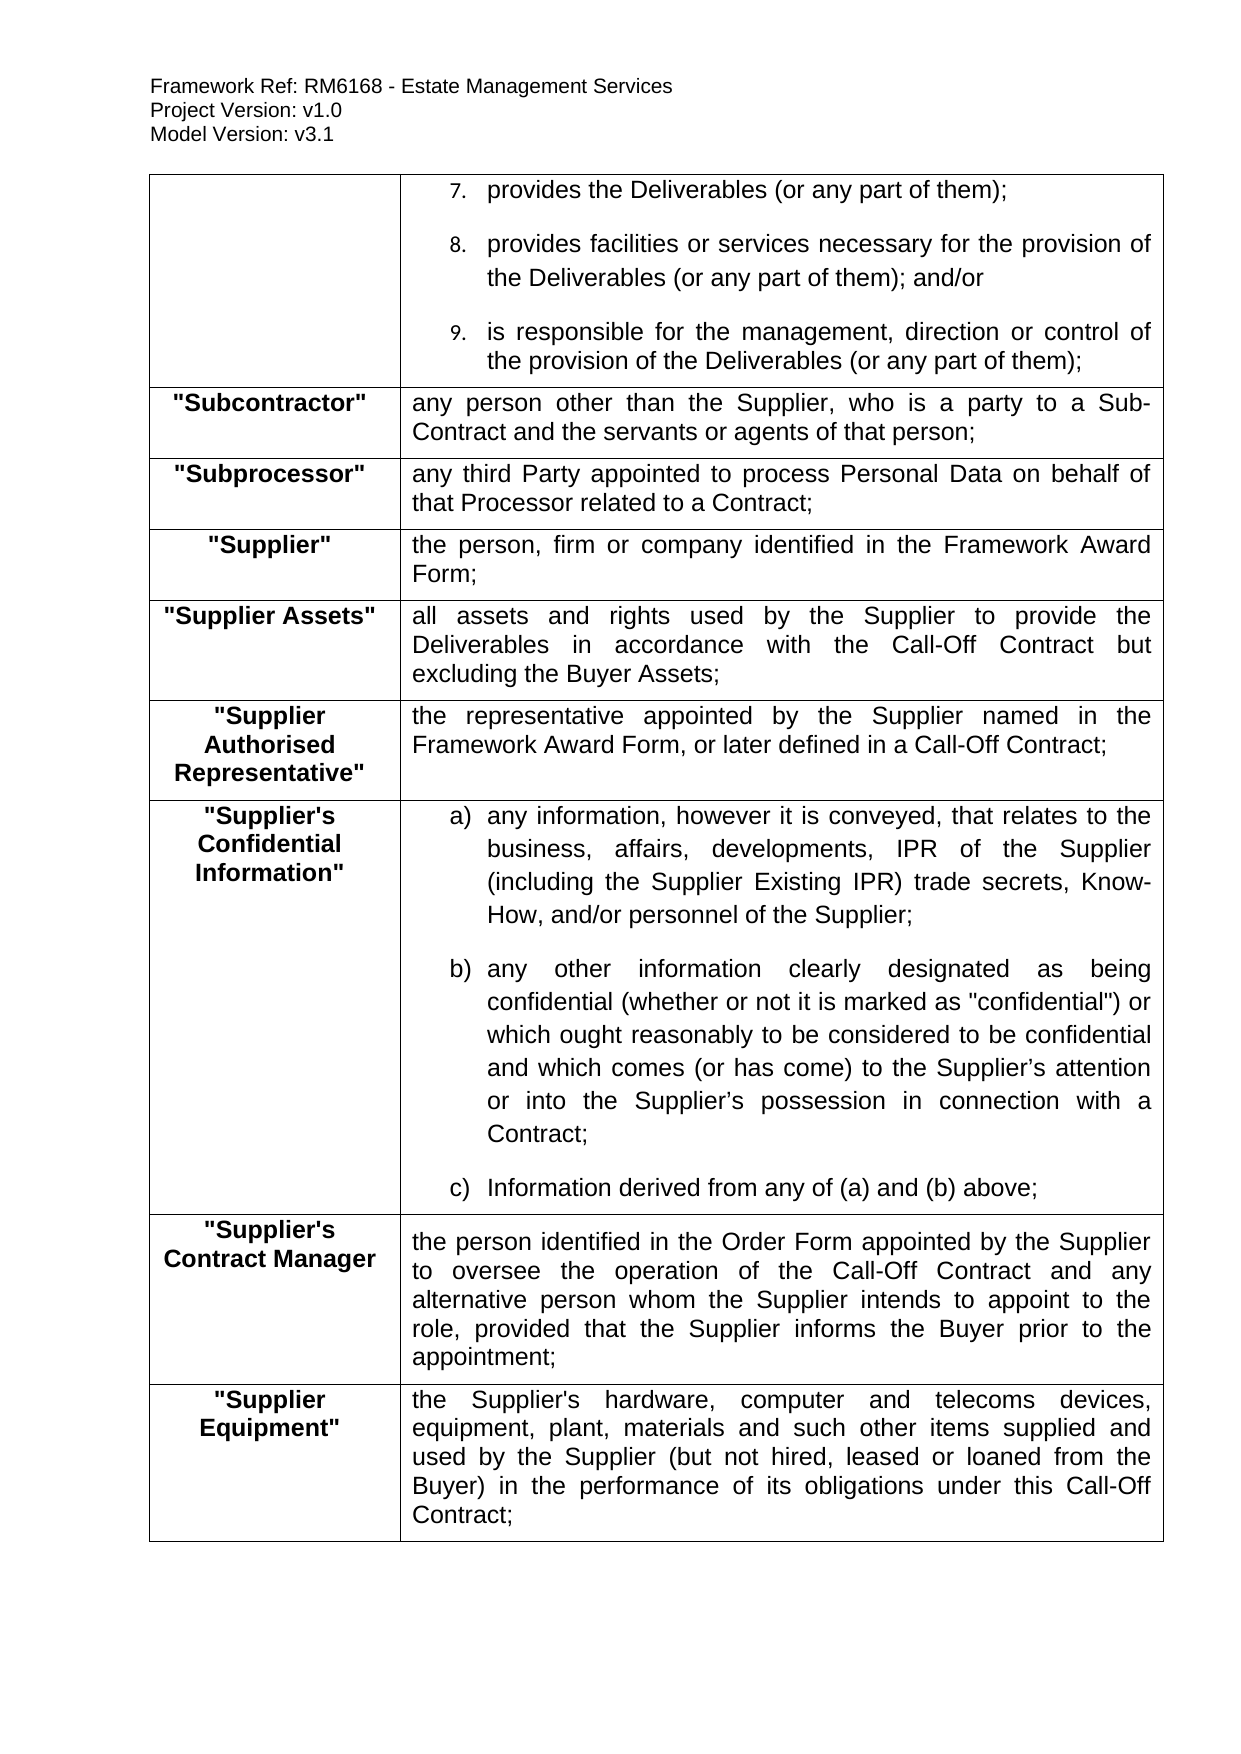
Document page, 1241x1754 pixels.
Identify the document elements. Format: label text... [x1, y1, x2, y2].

table_cell the representative appointed by the Supplier named in the Framework Award Form, or later defined in a Call-Off Contract; [401, 701, 1163, 799]
table_cell any person other than the Supplier, who is a party to a Sub-Contract and the servants or agents of that person; [401, 388, 1163, 458]
table_cell [150, 175, 400, 387]
table_cell any third Party appointed to process Personal Data on behalf of that Processor related to a Contract; [401, 459, 1163, 529]
table_cell "Supplier's Confidential Information" [150, 801, 400, 1214]
table_cell "Subcontractor" [150, 388, 400, 458]
table_cell "Subprocessor" [150, 459, 400, 529]
table_cell "Supplier Equipment" [150, 1385, 400, 1541]
table_cell any contract or agreement (or proposed contract or agreement), other than a Call-Off Contract or the Framework Contract, pursuant to which a third party: provides the Deliverables (or any part of them); provides facilities or services necessary for the provision of the Deliverables (or any part of them); and/or is responsible for the management, direction or control of the provision of the Deliverables (or any part of them); [401, 175, 1163, 387]
table_cell "Supplier's Contract Manager [150, 1215, 400, 1383]
table_cell any information, however it is conveyed, that relates to the business, affairs, developments, IPR of the Supplier (including the Supplier Existing IPR) trade secrets, Know-How, and/or personnel of the Supplier; any other information clearly designated as being confidential (whether or not it is marked as "confidential") or which ought reasonably to be considered to be confidential and which comes (or has come) to the Supplier’s attention or into the Supplier’s possession in connection with a Contract; Information derived from any of (a) and (b) above; [401, 801, 1163, 1214]
table_cell "Supplier Assets" [150, 601, 400, 700]
table_cell the person, firm or company identified in the Framework Award Form; [401, 530, 1163, 600]
table_cell "Supplier Authorised Representative" [150, 701, 400, 799]
table_cell all assets and rights used by the Supplier to provide the Deliverables in accordance with the Call-Off Contract but excluding the Buyer Assets; [401, 601, 1163, 700]
table_cell the Supplier's hardware, computer and telecoms devices, equipment, plant, materials and such other items supplied and used by the Supplier (but not hired, leased or loaned from the Buyer) in the performance of its obligations under this Call-Off Contract; [401, 1385, 1163, 1541]
table_cell the person identified in the Order Form appointed by the Supplier to oversee the operation of the Call-Off Contract and any alternative person whom the Supplier intends to appoint to the role, provided that the Supplier informs the Buyer prior to the appointment; [401, 1215, 1163, 1383]
table_cell "Supplier" [150, 530, 400, 600]
